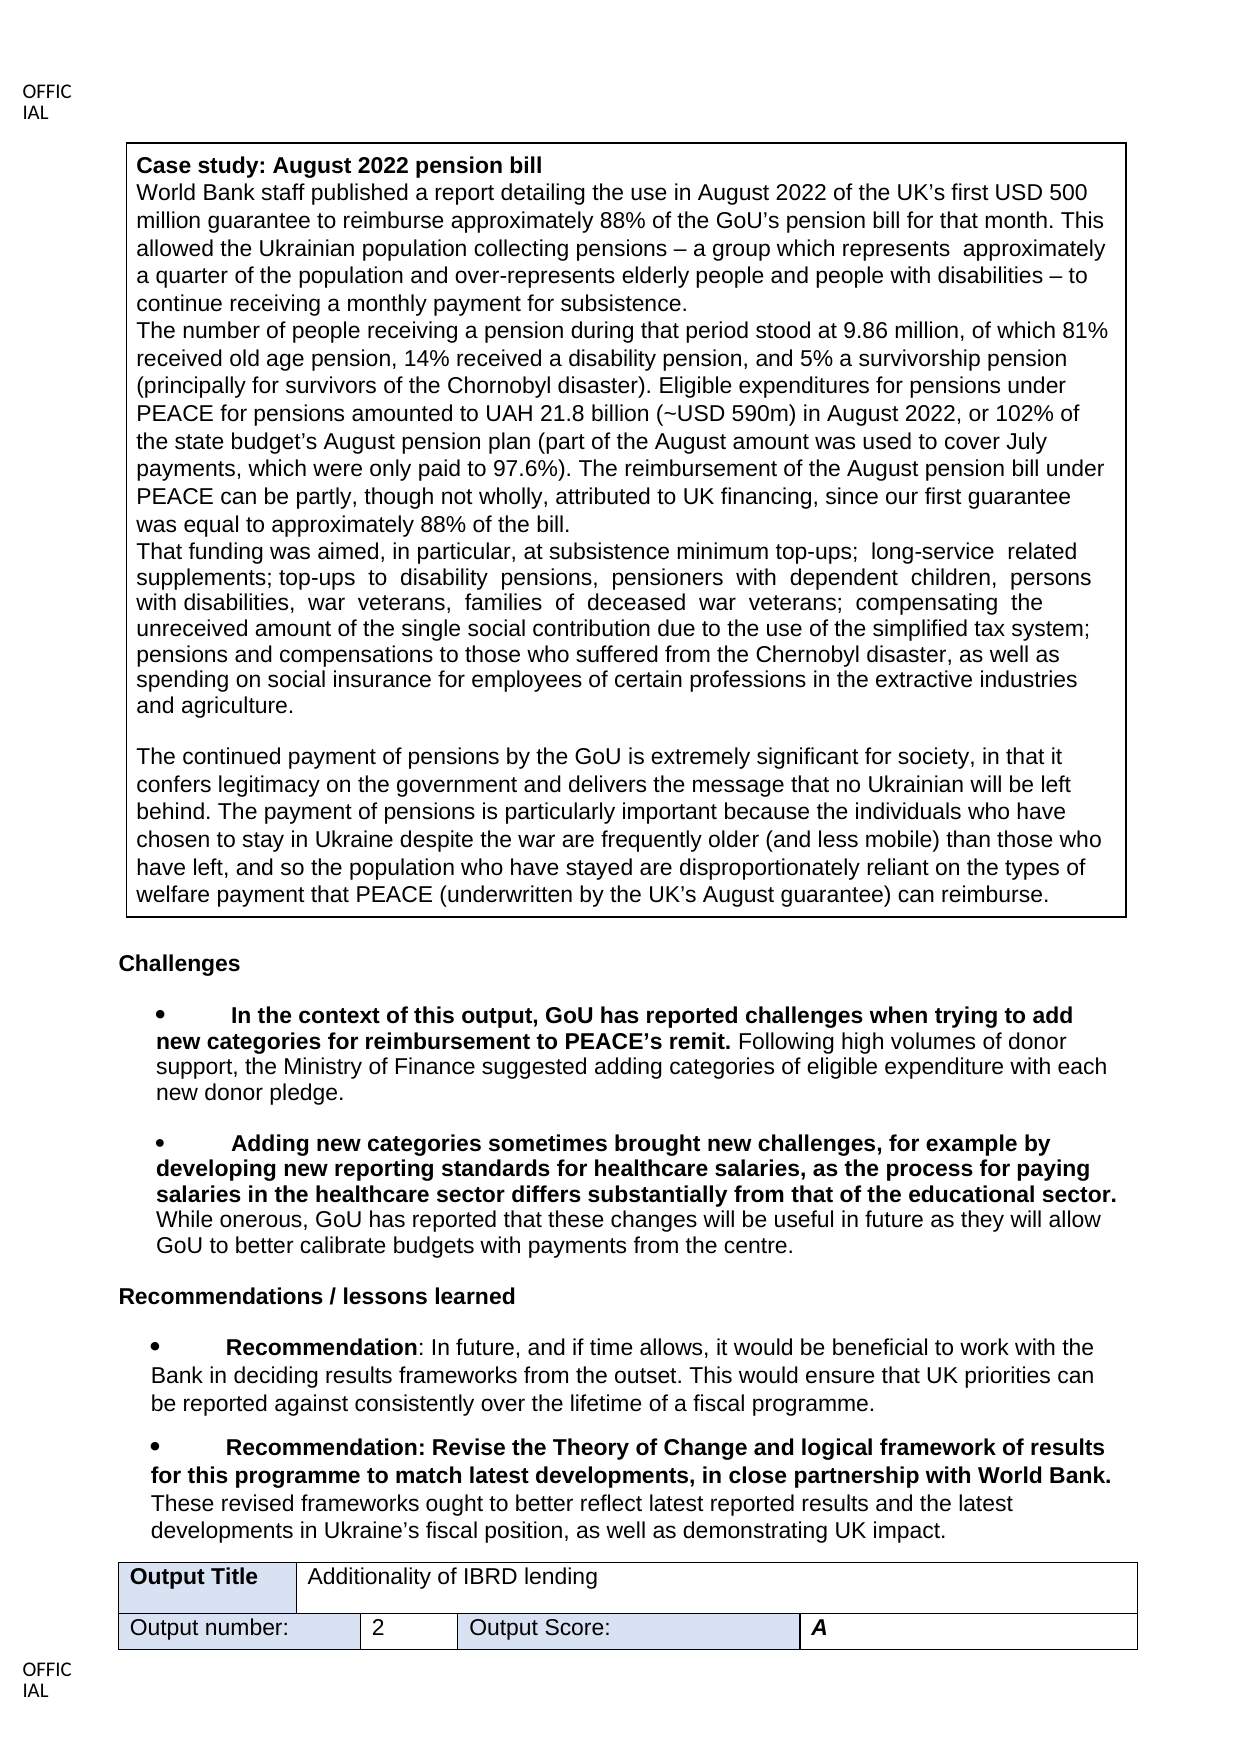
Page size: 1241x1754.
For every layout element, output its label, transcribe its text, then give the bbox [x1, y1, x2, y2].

text Recommendations / lessons learned [118, 1283, 1122, 1309]
text Challenges [118, 951, 1122, 977]
table_cell 2 [361, 1614, 457, 1649]
list Adding new categories sometimes brought new challenges, for example by developing new reporting standards for healthcare salaries, as the process for paying salaries in the healthcare sector differs substantially from that of the educational sector. While onerous, GoU has reported that these changes will be useful in future as they will allow GoU to better calibrate budgets with payments from the centre. [156, 1130, 1122, 1258]
text Case study: August 2022 pension bill [136, 152, 1116, 178]
table_cell Output number: [119, 1614, 360, 1649]
text That funding was aimed, in particular, at subsistence minimum top-ups; long-service related supplements; top-ups to disability pensions, pensioners with dependent children, persons with disabilities, war veterans, families of deceased war veterans; compensating the unreceived amount of the single social contribution due to the use of the simplified tax system; pensions and compensations to those who suffered from the Chernobyl disaster, as well as spending on social insurance for employees of certain professions in the extractive industries and agriculture. [136, 539, 1116, 718]
text The number of people receiving a pension during that period stood at 9.86 million, of which 81% received old age pension, 14% received a disability pension, and 5% a survivorship pension (principally for survivors of the Chornobyl disaster). Eligible expenditures for pensions under PEACE for pensions amounted to UAH 21.8 billion (~USD 590m) in August 2022, or 102% of the state budget’s August pension plan (part of the August amount was used to cover July payments, which were only paid to 97.6%). The reimbursement of the August pension bill under PEACE can be partly, though not wholly, attributed to UK financing, since our first guarantee was equal to approximately 88% of the bill. [136, 318, 1116, 537]
table_header Additionality of IBRD lending [297, 1563, 1137, 1613]
list Recommendation: Revise the Theory of Change and logical framework of results for this programme to match latest developments, in close partnership with World Bank. These revised frameworks ought to better reflect latest reported results and the latest developments in Ukraine’s fiscal position, as well as demonstrating UK impact. [151, 1435, 1122, 1544]
list Recommendation: In future, and if time allows, it would be beneficial to work with the Bank in deciding results frameworks from the outset. This would ensure that UK priorities can be reported against consistently over the lifetime of a fiscal programme. [151, 1335, 1122, 1416]
table_cell A [801, 1614, 1137, 1649]
list In the context of this output, GoU has reported challenges when trying to add new categories for reimbursement to PEACE’s remit. Following high volumes of donor support, the Ministry of Finance suggested adding categories of eligible expenditure with each new donor pledge. [156, 1002, 1122, 1105]
table_cell Output Score: [458, 1614, 799, 1649]
text The continued payment of pensions by the GoU is extremely significant for society, in that it confers legitimacy on the government and delivers the message that no Ukrainian will be left behind. The payment of pensions is particularly important because the individuals who have chosen to stay in Ukraine despite the war are frequently older (and less mobile) than those who have left, and so the population who have stayed are disproportionately reliant on the types of welfare payment that PEACE (underwritten by the UK’s August guarantee) can reimburse. [136, 744, 1116, 907]
table_header Output Title [119, 1563, 296, 1613]
text World Bank staff published a report detailing the use in August 2022 of the UK’s first USD 500 million guarantee to reimburse approximately 88% of the GoU’s pension bill for that month. This allowed the Ukrainian population collecting pensions – a group which represents approximately a quarter of the population and over-represents elderly people and people with disabilities – to continue receiving a monthly payment for subsistence. [136, 180, 1116, 316]
